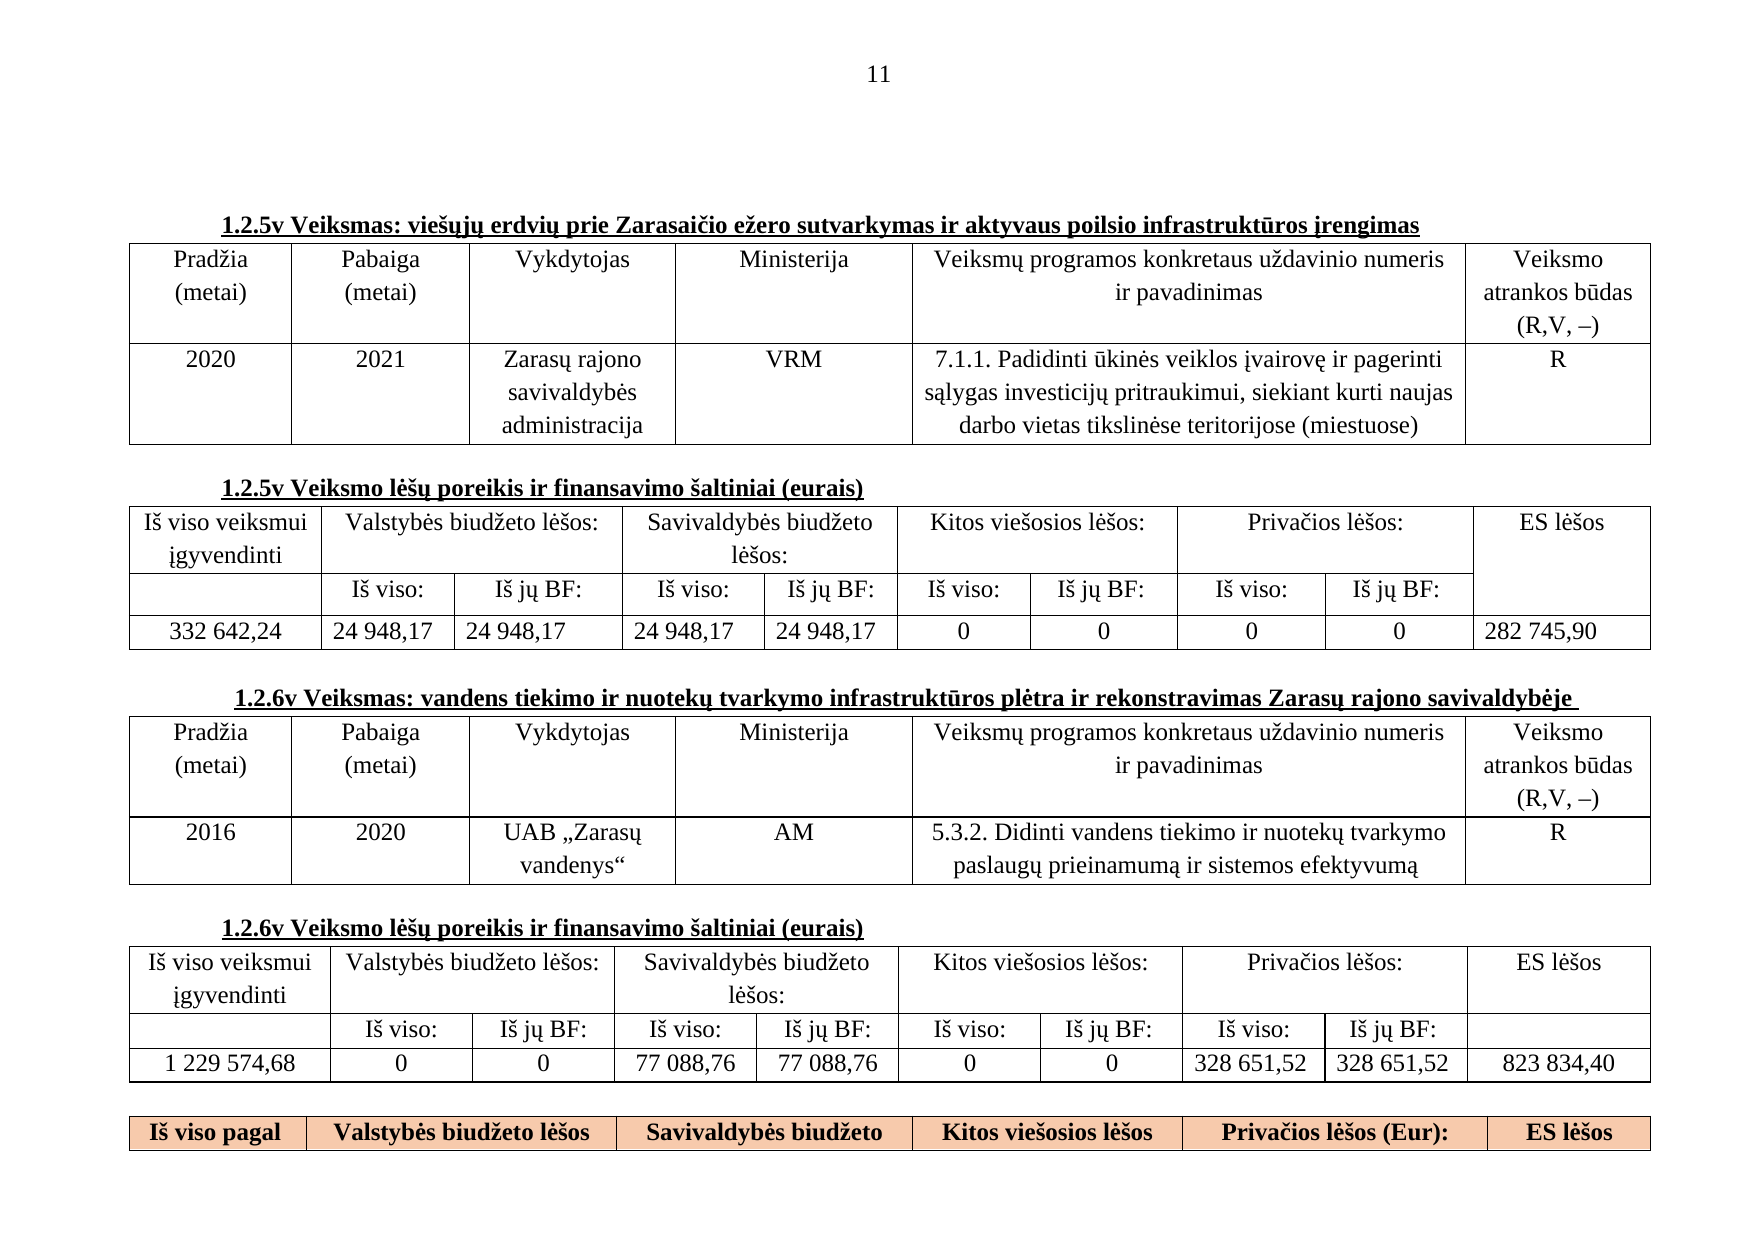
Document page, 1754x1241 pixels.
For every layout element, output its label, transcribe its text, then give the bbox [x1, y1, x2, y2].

table_header Vykdytojas [470, 244, 675, 343]
table_header Pradžia (metai) [130, 717, 291, 816]
table_header Veiksmo atrankos būdas (R,V, –) [1466, 244, 1650, 343]
table_cell Iš viso: [322, 574, 454, 615]
table_cell 0 [473, 1049, 614, 1081]
text 1.2.6v Veiksmo lėšų poreikis ir finansavimo šaltiniai (eurais) [118, 913, 1639, 942]
text 1.2.5v Veiksmas: viešųjų erdvių prie Zarasaičio ežero sutvarkymas ir aktyvaus poilsio infrastruktūros įrengimas [118, 210, 1639, 239]
table_header Pabaiga (metai) [292, 244, 469, 343]
table_header Savivaldybės biudžeto lėšos: [623, 507, 897, 573]
table_cell Zarasų rajono savivaldybės administracija [470, 344, 675, 443]
table_cell Iš jų BF: [757, 1014, 898, 1047]
table_cell 24 948,17 [322, 616, 454, 649]
table_cell Iš jų BF: [1326, 1014, 1467, 1047]
table_cell Iš viso: [331, 1014, 472, 1047]
table_cell 2020 [292, 818, 469, 883]
table_cell 1 229 574,68 [130, 1049, 330, 1081]
table_cell Iš jų BF: [1041, 1014, 1182, 1047]
table_header Savivaldybės biudžeto lėšos: [615, 947, 898, 1013]
table_header Privačios lėšos (Eur): [1183, 1117, 1487, 1149]
table_header Privačios lėšos: [1178, 507, 1473, 573]
table_cell Iš viso: [615, 1014, 756, 1047]
table_cell 0 [898, 616, 1030, 649]
table_header ES lėšos [1468, 947, 1650, 1013]
table_cell Iš viso: [1178, 574, 1325, 615]
table_cell 7.1.1. Padidinti ūkinės veiklos įvairovę ir pagerinti sąlygas investicijų pritraukimui, siekiant kurti naujas darbo vietas tikslinėse teritorijose (miestuose) [913, 344, 1465, 443]
table_cell 2020 [130, 344, 291, 443]
table_cell Iš jų BF: [473, 1014, 614, 1047]
table_cell Iš jų BF: [1326, 574, 1473, 615]
table_cell 328 651,52 [1326, 1049, 1467, 1081]
table_cell 24 948,17 [765, 616, 897, 649]
table_cell VRM [676, 344, 912, 443]
table_cell Iš viso: [1183, 1014, 1324, 1047]
table_cell 2021 [292, 344, 469, 443]
table_header Veiksmų programos konkretaus uždavinio numeris ir pavadinimas [913, 717, 1465, 816]
table_cell R [1466, 344, 1650, 443]
table_cell 0 [1031, 616, 1177, 649]
table_cell 0 [1326, 616, 1473, 649]
table_cell Iš viso: [623, 574, 764, 615]
table_cell AM [676, 818, 912, 883]
table_header Ministerija [676, 244, 912, 343]
table_cell 823 834,40 [1468, 1049, 1650, 1081]
table_cell 5.3.2. Didinti vandens tiekimo ir nuotekų tvarkymo paslaugų prieinamumą ir sistemos efektyvumą [913, 818, 1465, 883]
table_cell Iš jų BF: [455, 574, 622, 615]
table_header Valstybės biudžeto lėšos: [331, 947, 614, 1013]
table_header Privačios lėšos: [1183, 947, 1467, 1013]
table_cell 328 651,52 [1183, 1049, 1324, 1081]
table_cell 0 [1041, 1049, 1182, 1081]
table_cell [1468, 1014, 1650, 1047]
table_cell 77 088,76 [757, 1049, 898, 1081]
table_header Valstybės biudžeto lėšos [307, 1117, 616, 1149]
table_cell 0 [1178, 616, 1325, 649]
table_cell 332 642,24 [130, 616, 321, 649]
table_cell 24 948,17 [455, 616, 622, 649]
table_cell [130, 574, 321, 615]
table_cell [130, 1014, 330, 1047]
table_header ES lėšos [1488, 1117, 1650, 1149]
table_header ES lėšos [1474, 507, 1650, 615]
table_cell R [1466, 818, 1650, 883]
table_header Ministerija [676, 717, 912, 816]
table_header Iš viso veiksmui įgyvendinti [130, 947, 330, 1013]
table_header Iš viso pagal [130, 1117, 306, 1149]
table_cell 0 [331, 1049, 472, 1081]
table_cell 24 948,17 [623, 616, 764, 649]
table_cell 282 745,90 [1474, 616, 1650, 649]
text 1.2.5v Veiksmo lėšų poreikis ir finansavimo šaltiniai (eurais) [118, 473, 1639, 502]
table_header Kitos viešosios lėšos: [898, 507, 1177, 573]
table_cell Iš viso: [899, 1014, 1040, 1047]
table_header Kitos viešosios lėšos [913, 1117, 1182, 1149]
text 1.2.6v Veiksmas: vandens tiekimo ir nuotekų tvarkymo infrastruktūros plėtra ir rekonstravimas Zarasų rajono savivaldybėje [118, 683, 1639, 712]
table_cell Iš viso: [898, 574, 1030, 615]
table_header Veiksmo atrankos būdas (R,V, –) [1466, 717, 1650, 816]
table_header Iš viso veiksmui įgyvendinti [130, 507, 321, 573]
table_cell 77 088,76 [615, 1049, 756, 1081]
table_cell 0 [899, 1049, 1040, 1081]
table_cell Iš jų BF: [765, 574, 897, 615]
table_header Veiksmų programos konkretaus uždavinio numeris ir pavadinimas [913, 244, 1465, 343]
table_header Pradžia (metai) [130, 244, 291, 343]
table_cell 2016 [130, 818, 291, 883]
table_header Pabaiga (metai) [292, 717, 469, 816]
table_header Valstybės biudžeto lėšos: [322, 507, 622, 573]
table_header Savivaldybės biudžeto [617, 1117, 912, 1149]
table_header Kitos viešosios lėšos: [899, 947, 1182, 1013]
table_cell UAB „Zarasų vandenys“ [470, 818, 675, 883]
table_cell Iš jų BF: [1031, 574, 1177, 615]
table_header Vykdytojas [470, 717, 675, 816]
